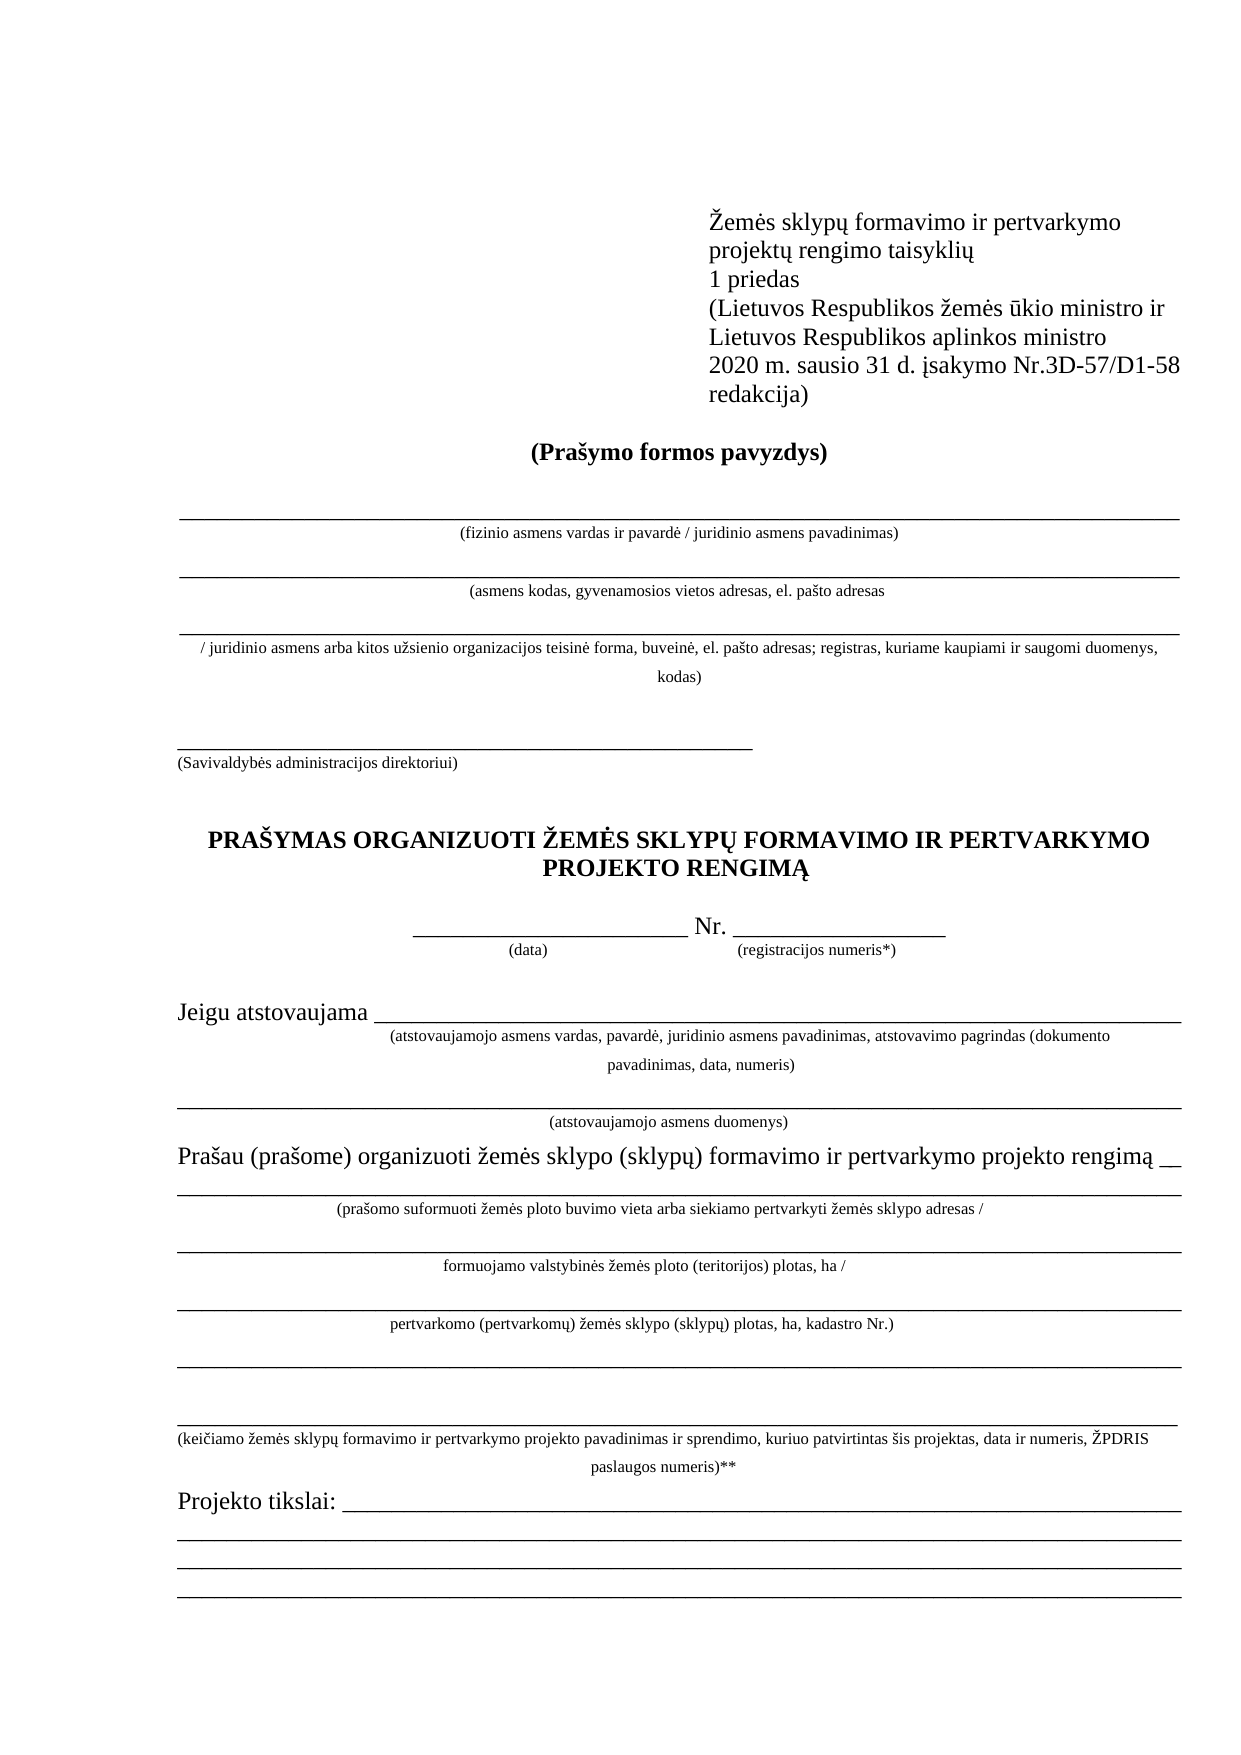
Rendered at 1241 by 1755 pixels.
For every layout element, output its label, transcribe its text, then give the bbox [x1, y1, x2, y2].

text pavadinimas, data, numeris) [337, 1055, 1181, 1083]
text ______________________________________________ [177, 724, 1181, 753]
text pertvarkomo (pertvarkomų) žemės sklypo (sklypų) plotas, ha, kadastro Nr.) [337, 1313, 1181, 1342]
text (asmens kodas, gyvenamosios vietos adresas, el. pašto adresas [177, 580, 1181, 609]
text PRAŠYMAS ORGANIZUOTI ŽEMĖS SKLYPŲ FORMAVIMO IR PERTVARKYMO PROJEKTO RENGIMĄ [177, 825, 1181, 882]
text (prašomo suformuoti žemės ploto buvimo vieta arba siekiamo pertvarkyti žemės sklypo adresas / [283, 1198, 1181, 1227]
text ________________________________________________________________________________(keičiamo žemės sklypų formavimo ir pertvarkymo projekto pavadinimas ir sprendimo, kuriuo patvirtintas šis projektas, data ir numeris, ŽPDRIS [177, 1400, 1181, 1457]
text ________________________________________________________________________________ [177, 552, 1181, 580]
text paslaugos numeris)** [177, 1457, 1181, 1486]
text Žemės sklypų formavimo ir pertvarkymo projektų rengimo taisyklių [709, 207, 1181, 264]
text (Savivaldybės administracijos direktoriui) [177, 753, 1181, 782]
text (Prašymo formos pavyzdys) [177, 437, 1181, 465]
text 2020 m. sausio 31 d. įsakymo Nr.3D-57/D1-58 redakcija) [709, 350, 1181, 408]
text (atstovaujamojo asmens duomenys) [496, 1112, 1181, 1141]
text ______________________ Nr. _________________ [177, 911, 1181, 940]
text / juridinio asmens arba kitos užsienio organizacijos teisinė forma, buveinė, el. pašto adresas; registras, kuriame kaupiami ir saugomi duomenys, kodas) [177, 638, 1181, 695]
text Projekto tikslai: [177, 1486, 1181, 1515]
text (data) (registracijos numeris*) [177, 940, 1181, 968]
text (Lietuvos Respublikos žemės ūkio ministro ir Lietuvos Respublikos aplinkos ministro [709, 293, 1181, 350]
text (atstovaujamojo asmens vardas, pavardė, juridinio asmens pavadinimas, atstovavimo pagrindas (dokumento [337, 1026, 1181, 1055]
text 1 priedas [709, 264, 1181, 293]
text formuojamo valstybinės žemės ploto (teritorijos) plotas, ha / [390, 1256, 1192, 1285]
text Prašau (prašome) organizuoti žemės sklypo (sklypų) formavimo ir pertvarkymo projekto rengimą [177, 1141, 1181, 1170]
text ________________________________________________________________________________ [177, 494, 1181, 523]
text ________________________________________________________________________________ [177, 609, 1181, 638]
text (fizinio asmens vardas ir pavardė / juridinio asmens pavadinimas) [177, 523, 1181, 552]
text Jeigu atstovaujama [177, 997, 1181, 1026]
